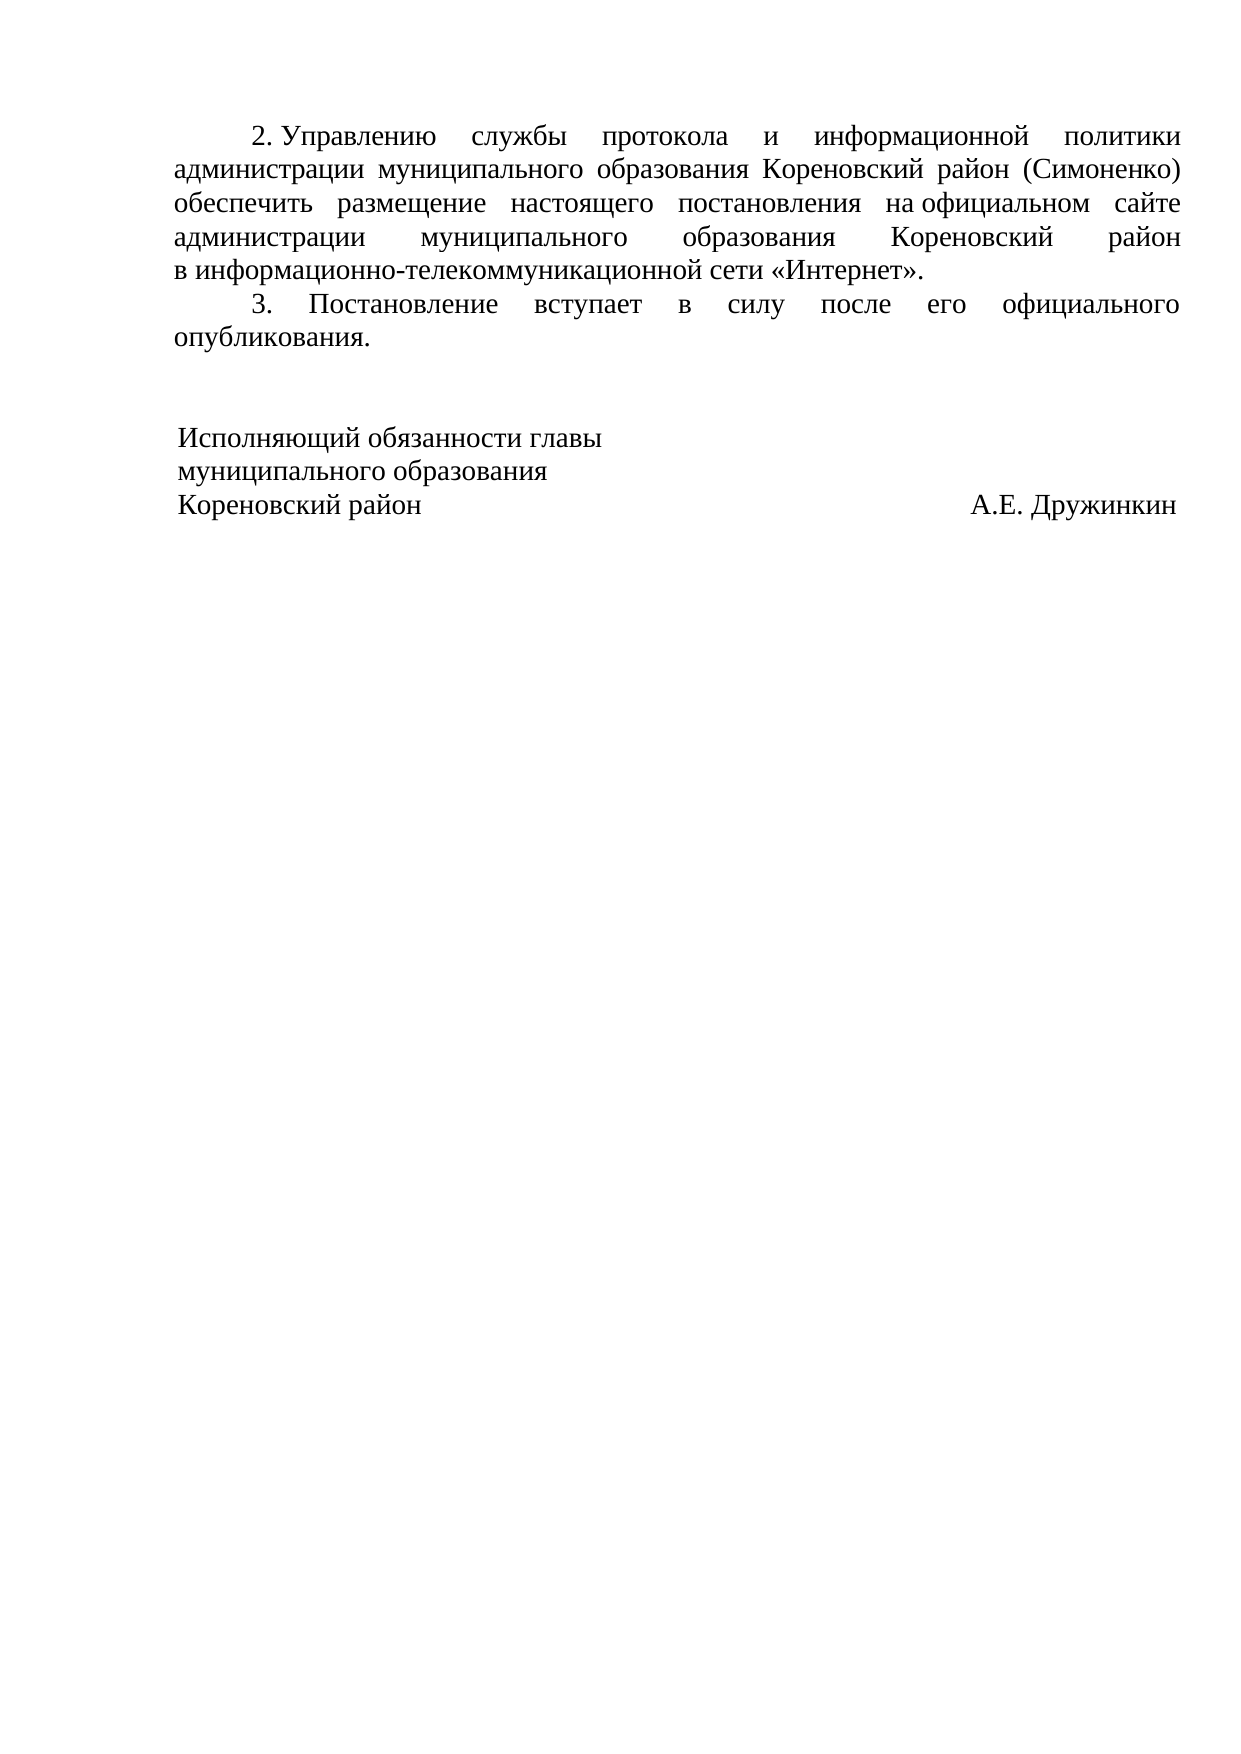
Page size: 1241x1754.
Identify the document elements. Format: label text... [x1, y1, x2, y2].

text 2. Управлению службы протокола и информационной политики администрации муниципального образования Кореновский район (Симоненко) обеспечить размещение настоящего постановления на официальном сайте администрации муниципального образования Кореновский район в информационно-телекоммуникационной сети «Интернет». [174, 118, 1181, 286]
table_header Исполняющий обязанности главы муниципального образования Кореновский район [166, 420, 679, 533]
text 3. Постановление вступает в силу после его официального опубликования. [174, 286, 1181, 353]
table_header А.Е. Дружинкин [679, 420, 1188, 533]
